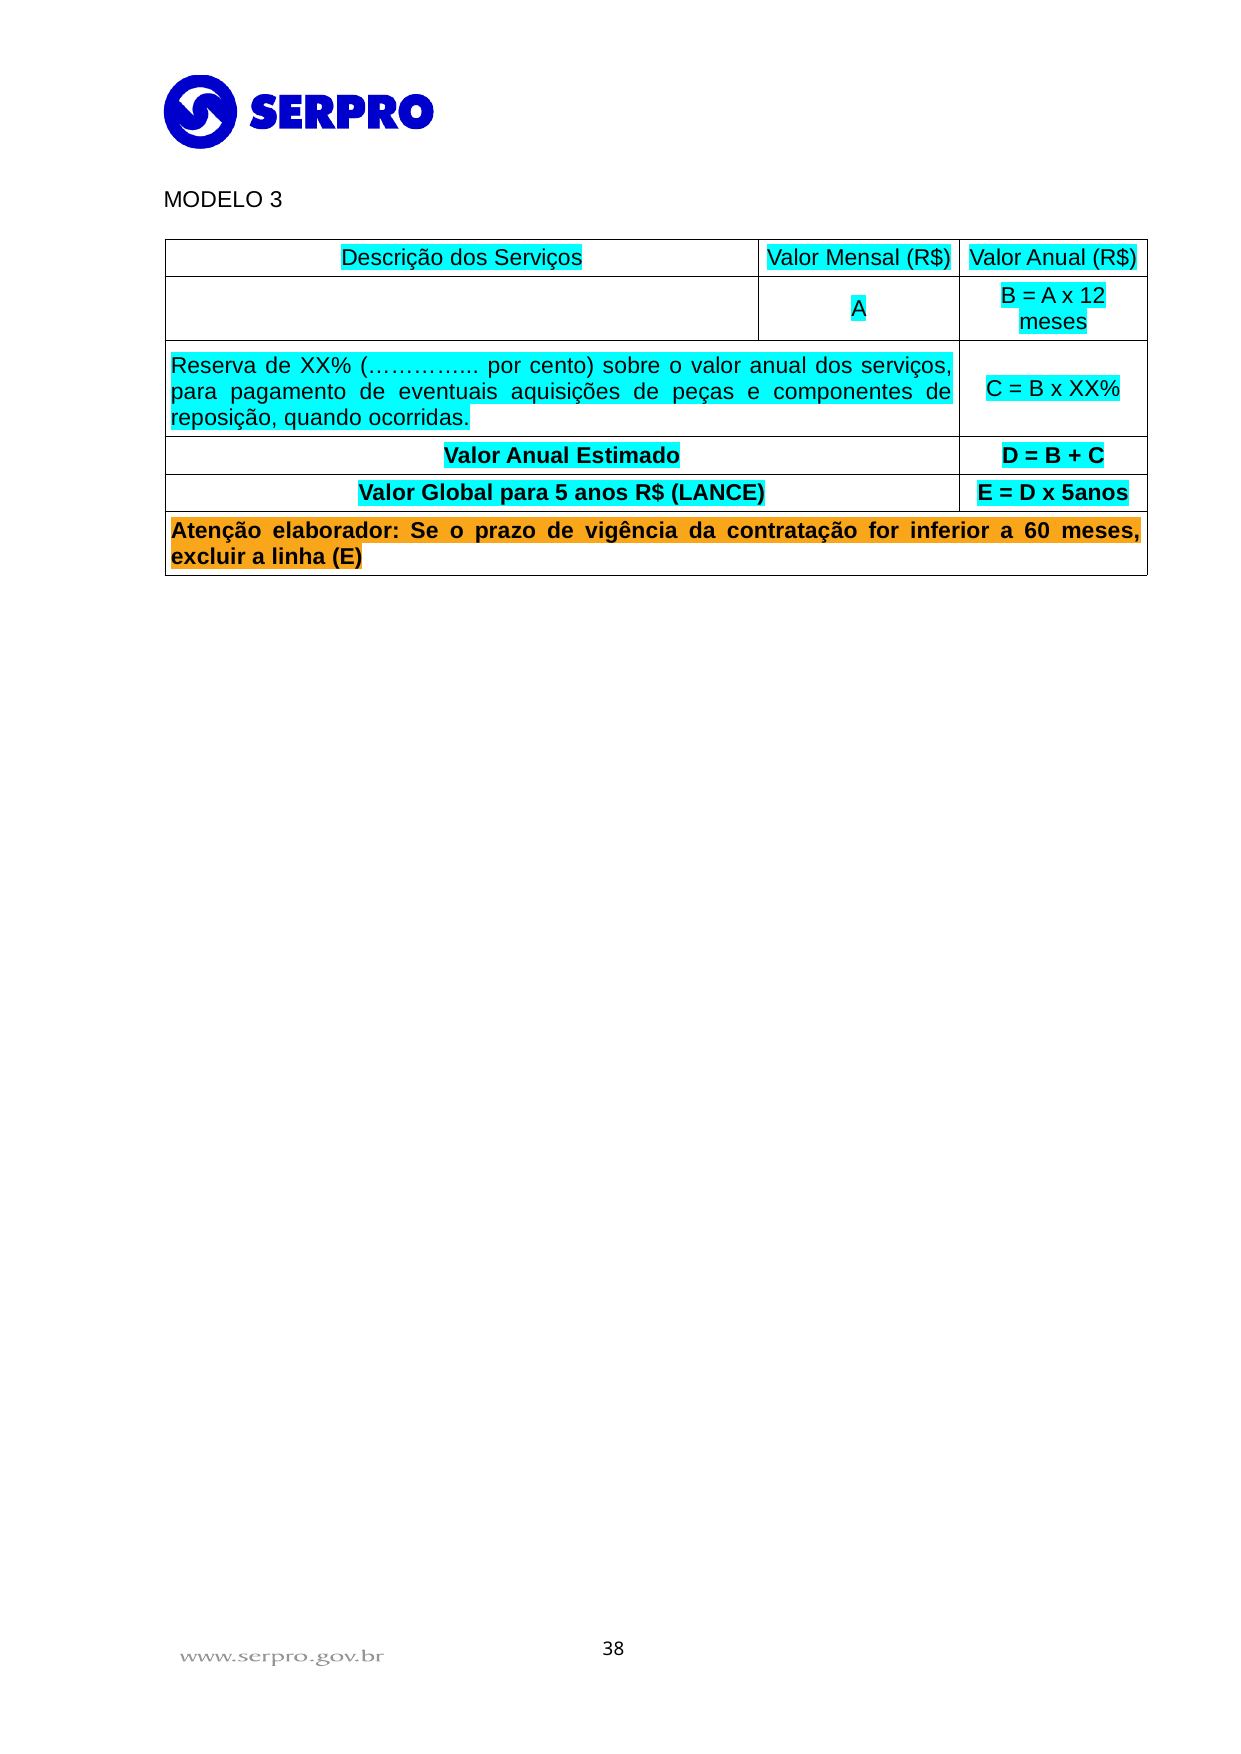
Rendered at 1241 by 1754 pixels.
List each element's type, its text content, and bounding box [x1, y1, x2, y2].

table_cell Valor Anual Estimado [166, 437, 959, 474]
table_cell C = B x XX% [960, 341, 1147, 436]
table_cell [166, 277, 758, 340]
text MODELO 3 [163, 186, 1147, 212]
table_cell B = A x 12 meses [960, 277, 1147, 340]
table_cell Atenção elaborador: Se o prazo de vigência da contratação for inferior a 60 meses, excluir a linha (E) [166, 512, 1147, 575]
table_cell E = D x 5anos [960, 475, 1147, 511]
table_cell D = B + C [960, 437, 1147, 474]
table_cell Valor Global para 5 anos R$ (LANCE) [166, 475, 959, 511]
table_header Valor Anual (R$) [960, 240, 1147, 276]
table_header Descrição dos Serviços [166, 240, 758, 276]
table_header Valor Mensal (R$) [759, 240, 959, 276]
table_cell Reserva de XX% (…………... por cento) sobre o valor anual dos serviços, para pagamento de eventuais aquisições de peças e componentes de reposição, quando ocorridas. [166, 341, 959, 436]
table_cell A [759, 277, 959, 340]
picture [163, 75, 434, 149]
